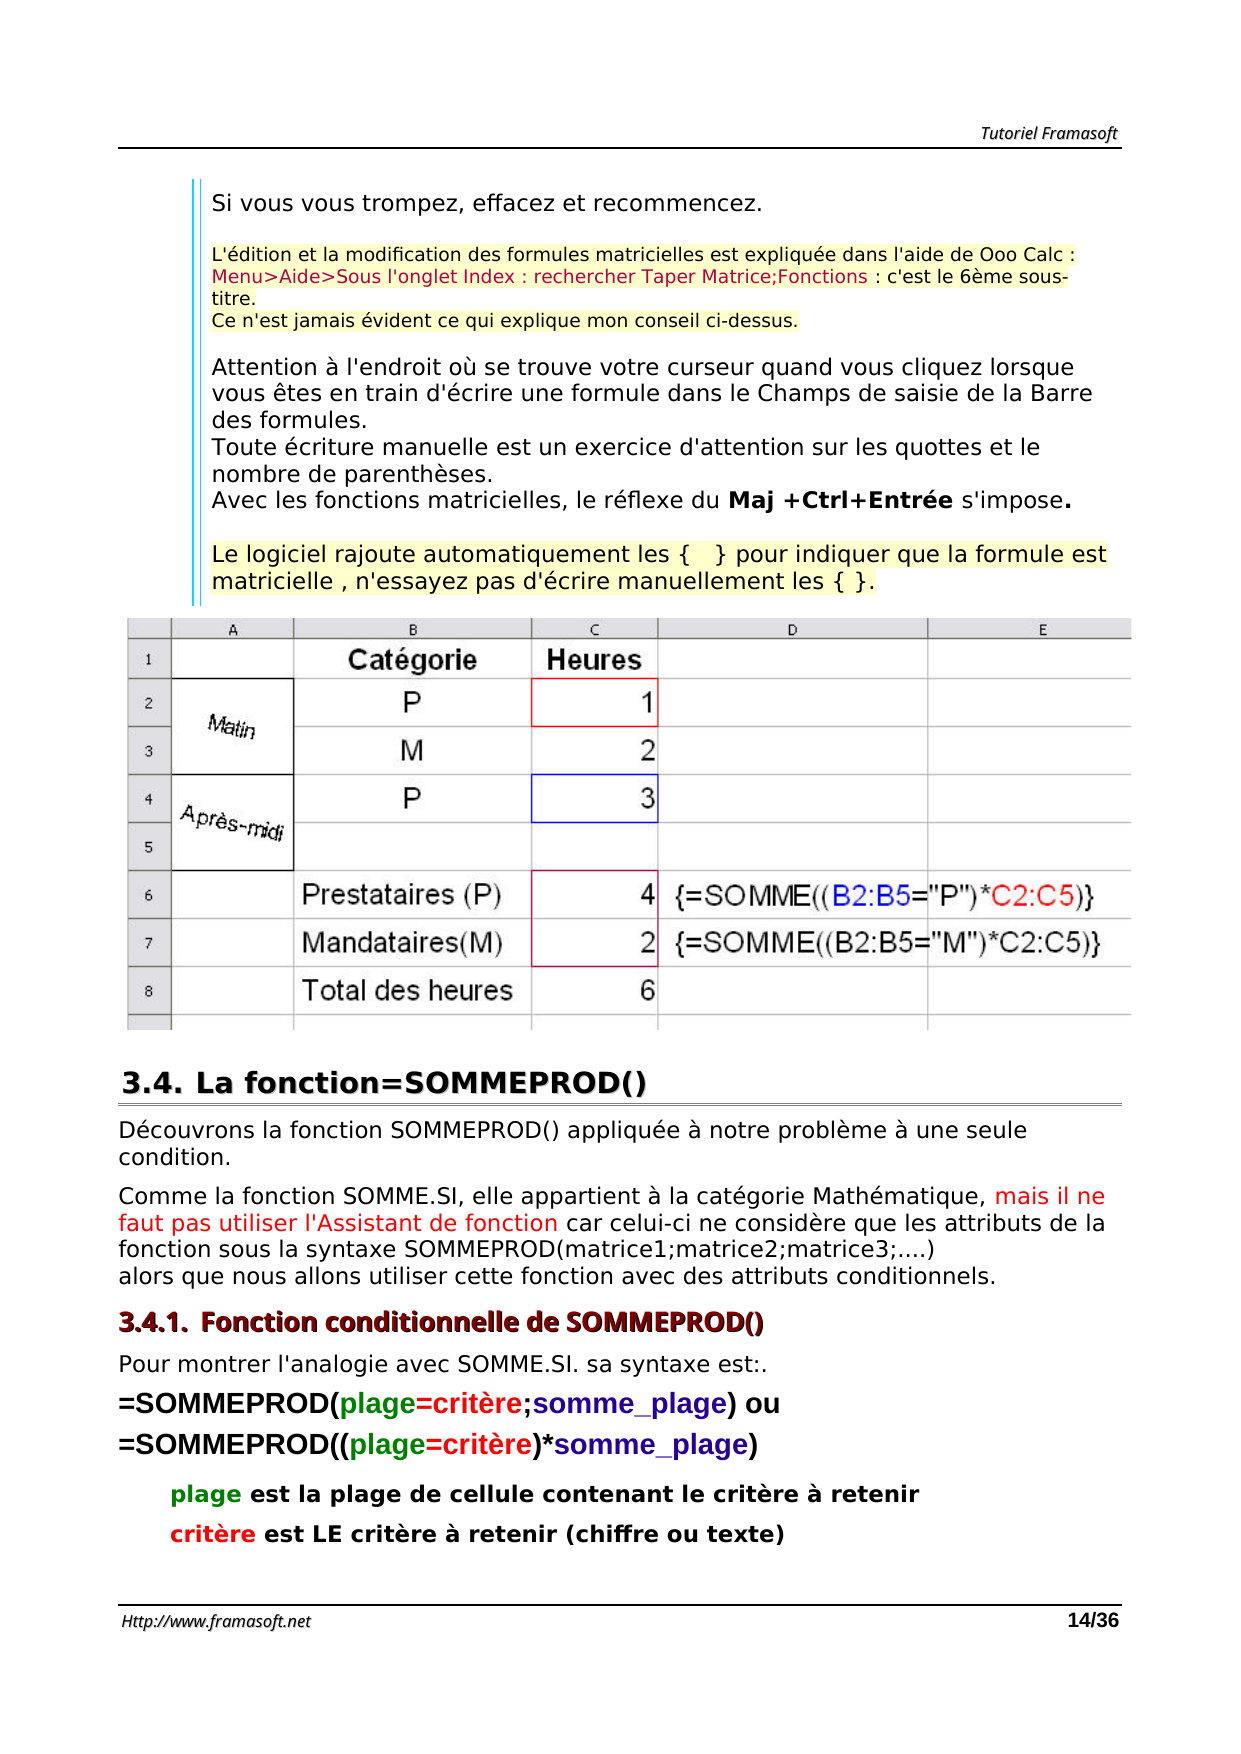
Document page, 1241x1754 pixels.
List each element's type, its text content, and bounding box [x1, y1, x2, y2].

text Si vous vous trompez, effacez et recommencez. [192, 178, 1121, 217]
text Pour montrer l'analogie avec SOMME.SI. sa syntaxe est:. [118, 1351, 1122, 1378]
text L'édition et la modification des formules matricielles est expliquée dans l'aide de Ooo Calc : [201, 244, 1121, 266]
text plage est la plage de cellule contenant le critère à retenir [170, 1481, 1122, 1508]
text =SOMMEPROD((plage=critère)*somme_plage) [118, 1428, 1122, 1461]
text Comme la fonction SOMME.SI, elle appartient à la catégorie Mathématique, mais il ne faut pas utiliser l'Assistant de fonction car celui-ci ne considère que les attributs de la fonction sous la syntaxe SOMMEPROD(matrice1;matrice2;matrice3;....) alors que nous allons utiliser cette fonction avec des attributs conditionnels. [118, 1183, 1122, 1290]
text Le logiciel rajoute automatiquement les { } pour indiquer que la formule est matricielle , n'essayez pas d'écrire manuellement les { }. [201, 541, 1121, 606]
text Découvrons la fonction SOMMEPROD() appliquée à notre problème à une seule condition. [118, 1117, 1122, 1171]
text Menu>Aide>Sous l'onglet Index : rechercher Taper Matrice;Fonctions : c'est le 6ème sous-titre. [201, 266, 1121, 310]
text =SOMMEPROD(plage=critère;somme_plage) ou [118, 1387, 1122, 1419]
subtitle Fonction conditionnelle de SOMMEPROD() [118, 1303, 1122, 1339]
text Ce n'est jamais évident ce qui explique mon conseil ci-dessus. [201, 310, 1121, 332]
text critère est LE critère à retenir (chiffre ou texte) [170, 1521, 1122, 1547]
subtitle La fonction=SOMMEPROD() [118, 1063, 1122, 1103]
text Attention à l'endroit où se trouve votre curseur quand vous cliquez lorsque vous êtes en train d'écrire une formule dans le Champs de saisie de la Barre des formules. Toute écriture manuelle est un exercice d'attention sur les quottes et le nombre de parenthèses. Avec les fonctions matricielles, le réflexe du Maj +Ctrl+Entrée s'impose. [201, 354, 1121, 514]
picture [127, 618, 1132, 1030]
